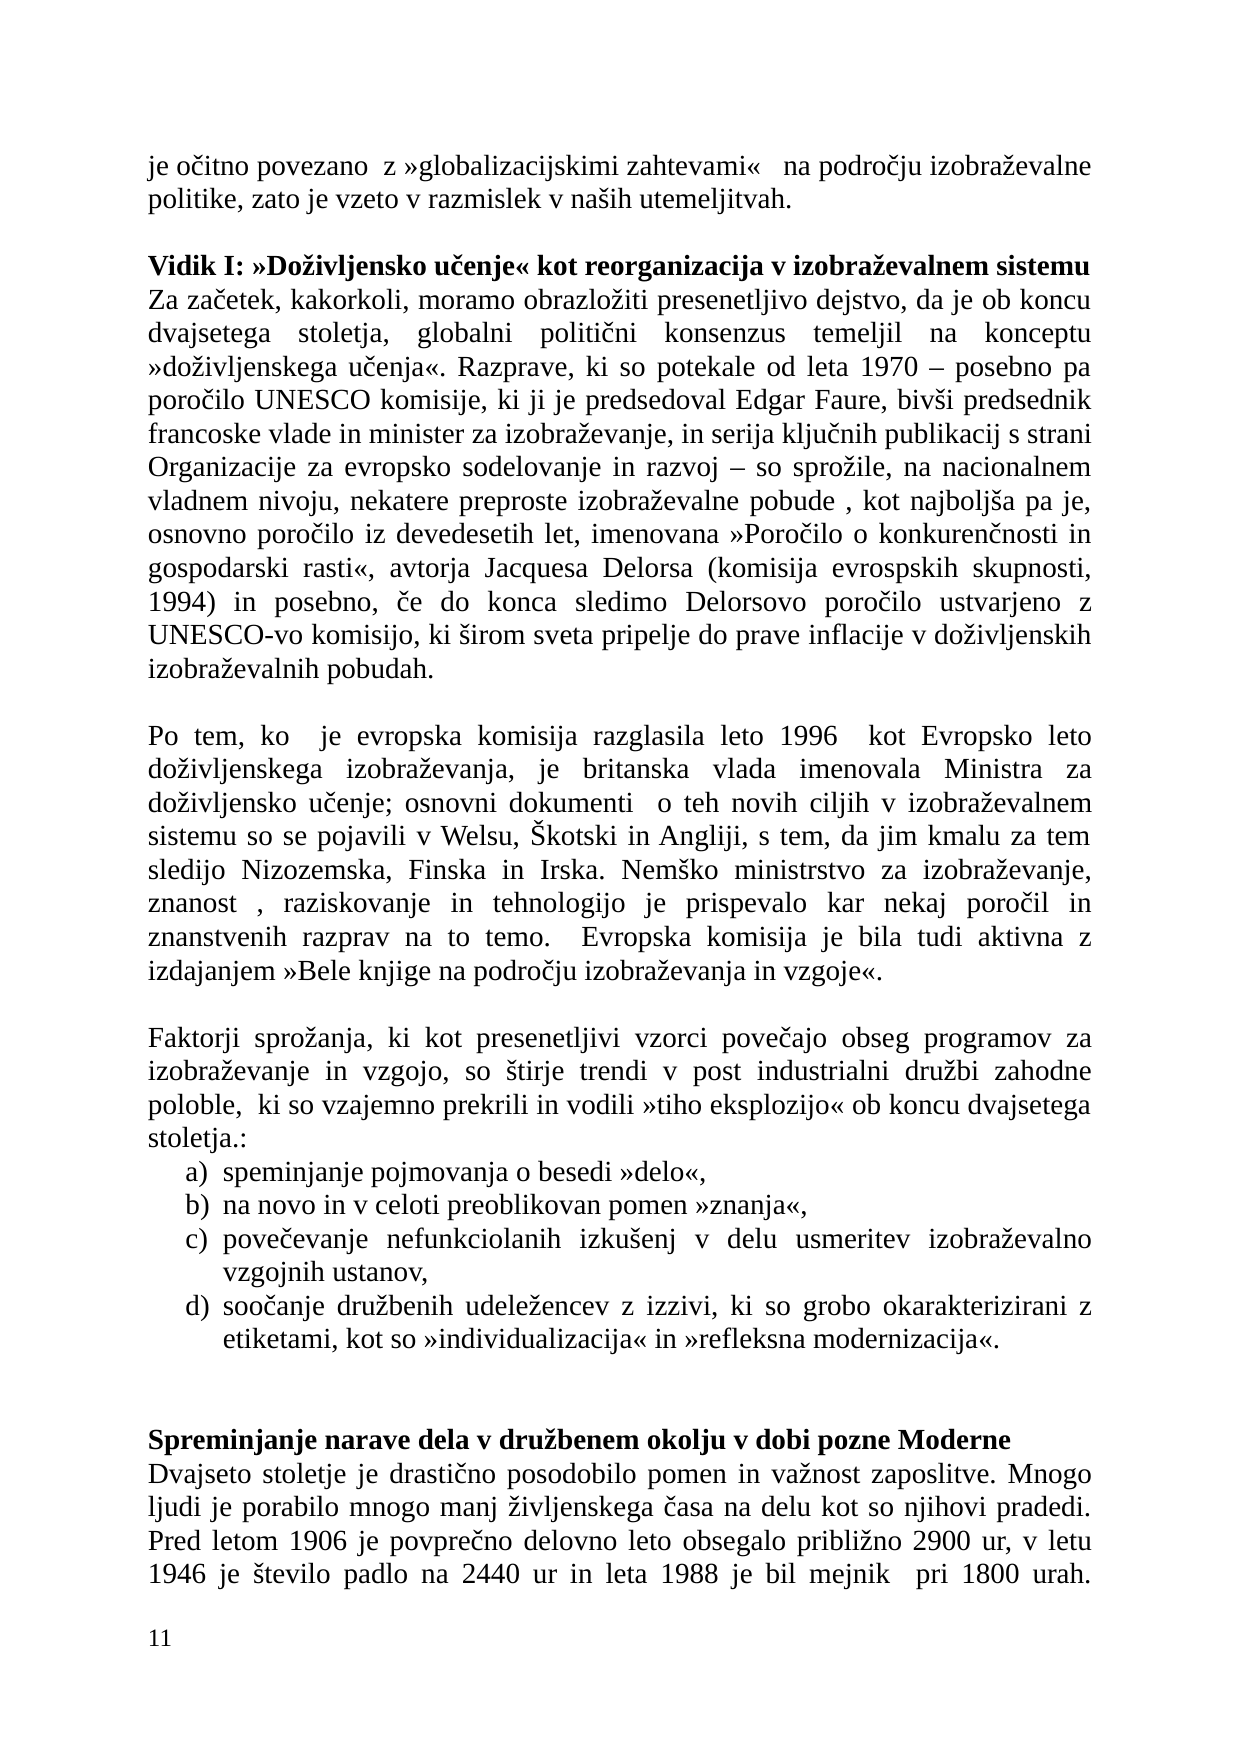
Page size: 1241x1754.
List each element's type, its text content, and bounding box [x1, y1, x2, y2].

text Faktorji sprožanja, ki kot presenetljivi vzorci povečajo obseg programov za izobraževanje in vzgojo, so štirje trendi v post industrialni družbi zahodne poloble, ki so vzajemno prekrili in vodili »tiho eksplozijo« ob koncu dvajsetega stoletja.: [148, 1020, 1093, 1154]
text Spreminjanje narave dela v družbenem okolju v dobi pozne Moderne [148, 1422, 1093, 1456]
list soočanje družbenih udeležencev z izzivi, ki so grobo okarakterizirani z etiketami, kot so »individualizacija« in »refleksna modernizacija«. [185, 1288, 1093, 1355]
list povečevanje nefunkciolanih izkušenj v delu usmeritev izobraževalno vzgojnih ustanov, [185, 1221, 1093, 1288]
list speminjanje pojmovanja o besedi »delo«, [185, 1154, 1093, 1187]
text Vidik I: »Doživljensko učenje« kot reorganizacija v izobraževalnem sistemu [148, 248, 1093, 282]
text Za začetek, kakorkoli, moramo obrazložiti presenetljivo dejstvo, da je ob koncu dvajsetega stoletja, globalni politični konsenzus temeljil na konceptu »doživljenskega učenja«. Razprave, ki so potekale od leta 1970 – posebno pa poročilo UNESCO komisije, ki ji je predsedoval Edgar Faure, bivši predsednik francoske vlade in minister za izobraževanje, in serija ključnih publikacij s strani Organizacije za evropsko sodelovanje in razvoj – so sprožile, na nacionalnem vladnem nivoju, nekatere preproste izobraževalne pobude , kot najboljša pa je, osnovno poročilo iz devedesetih let, imenovana »Poročilo o konkurenčnosti in gospodarski rasti«, avtorja Jacquesa Delorsa (komisija evrospskih skupnosti, 1994) in posebno, če do konca sledimo Delorsovo poročilo ustvarjeno z UNESCO-vo komisijo, ki širom sveta pripelje do prave inflacije v doživljenskih izobraževalnih pobudah. [148, 282, 1093, 684]
list na novo in v celoti preoblikovan pomen »znanja«, [185, 1187, 1093, 1221]
text je očitno povezano z »globalizacijskimi zahtevami« na področju izobraževalne politike, zato je vzeto v razmislek v naših utemeljitvah. [148, 148, 1093, 215]
text Dvajseto stoletje je drastično posodobilo pomen in važnost zaposlitve. Mnogo ljudi je porabilo mnogo manj življenskega časa na delu kot so njihovi pradedi. Pred letom 1906 je povprečno delovno leto obsegalo približno 2900 ur, v letu 1946 je število padlo na 2440 ur in leta 1988 je bil mejnik pri 1800 urah. [148, 1456, 1093, 1590]
text Po tem, ko je evropska komisija razglasila leto 1996 kot Evropsko leto doživljenskega izobraževanja, je britanska vlada imenovala Ministra za doživljensko učenje; osnovni dokumenti o teh novih ciljih v izobraževalnem sistemu so se pojavili v Welsu, Škotski in Angliji, s tem, da jim kmalu za tem sledijo Nizozemska, Finska in Irska. Nemško ministrstvo za izobraževanje, znanost , raziskovanje in tehnologijo je prispevalo kar nekaj poročil in znanstvenih razprav na to temo. Evropska komisija je bila tudi aktivna z izdajanjem »Bele knjige na področju izobraževanja in vzgoje«. [148, 718, 1093, 986]
